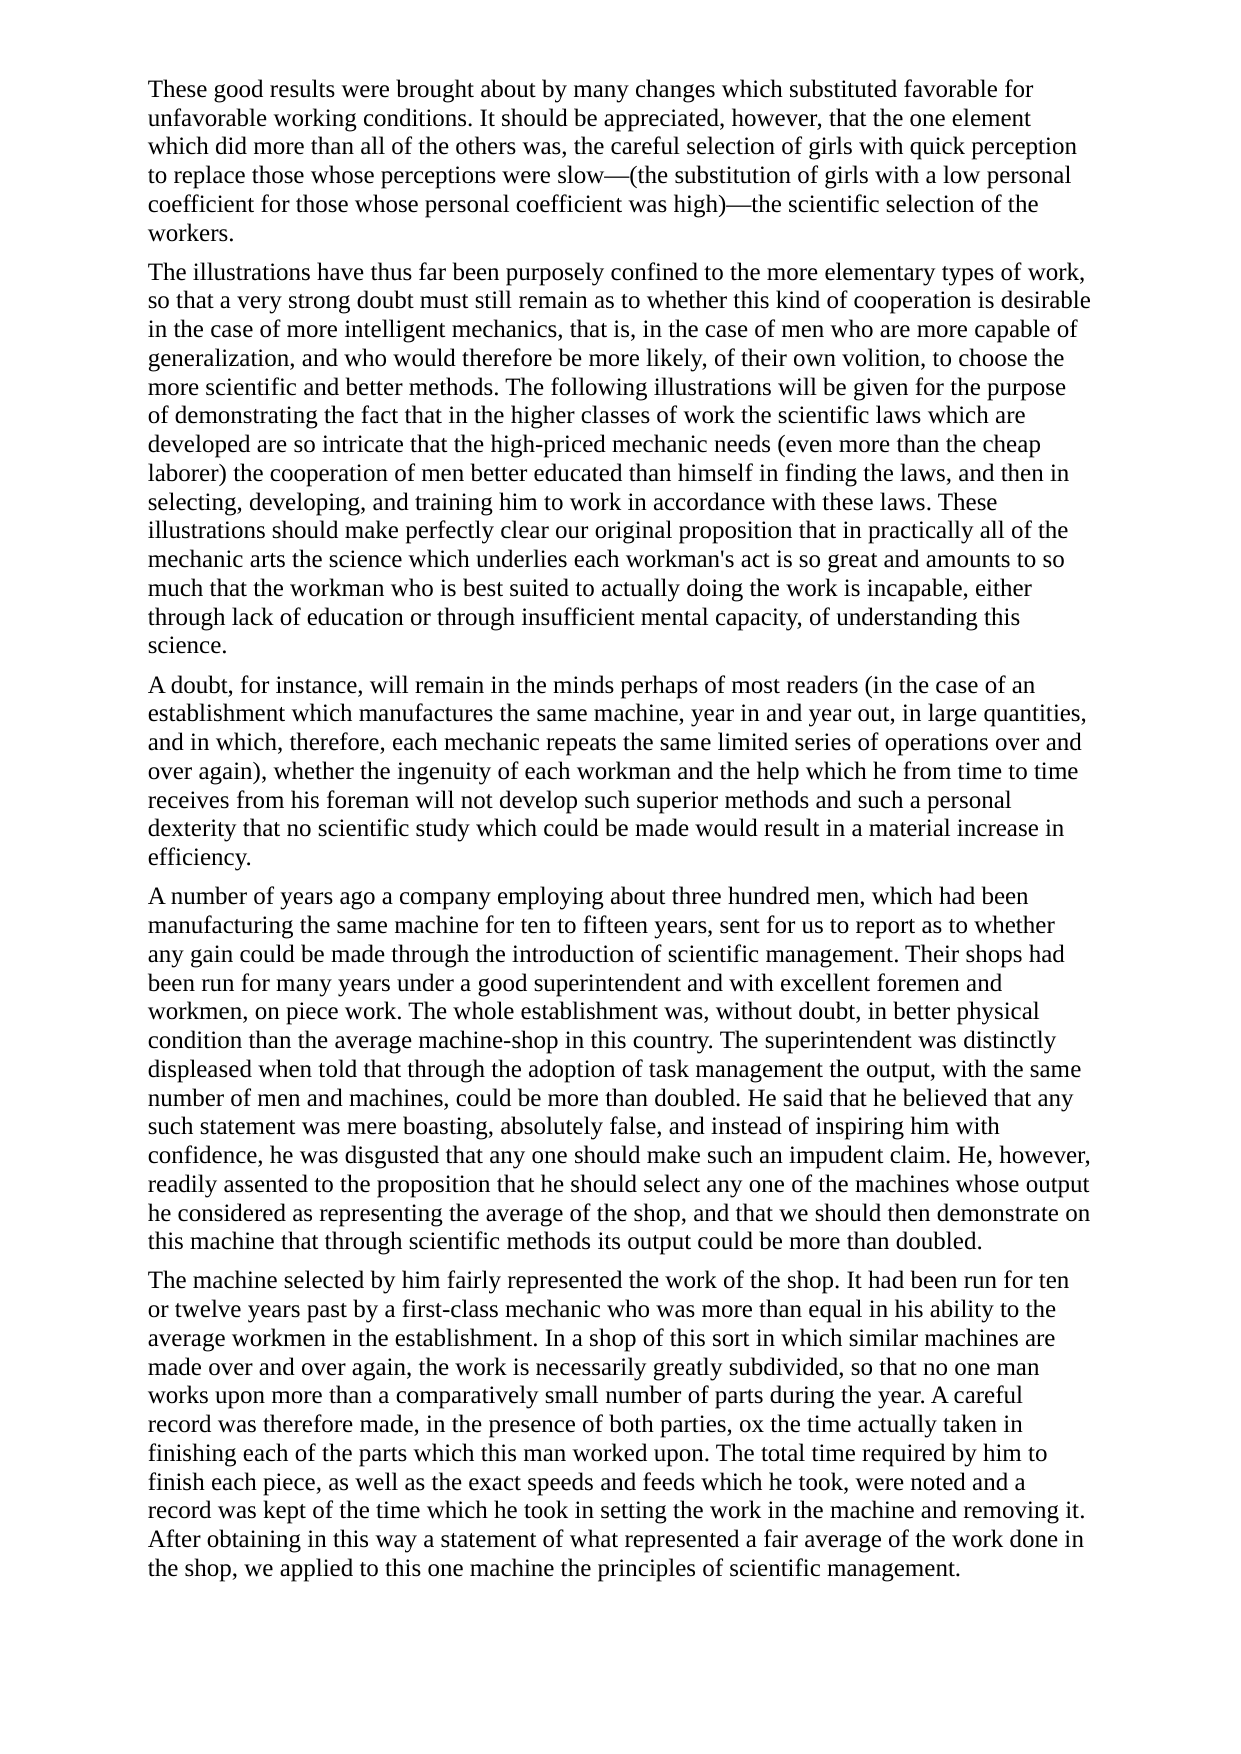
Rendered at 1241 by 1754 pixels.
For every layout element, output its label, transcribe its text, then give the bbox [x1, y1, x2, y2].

text The illustrations have thus far been purposely confined to the more elementary types of work, so that a very strong doubt must still remain as to whether this kind of cooperation is desirable in the case of more intelligent mechanics, that is, in the case of men who are more capable of generalization, and who would therefore be more likely, of their own volition, to choose the more scientific and better methods. The following illustrations will be given for the purpose of demonstrating the fact that in the higher classes of work the scientific laws which are developed are so intricate that the high-priced mechanic needs (even more than the cheap laborer) the cooperation of men better educated than himself in finding the laws, and then in selecting, developing, and training him to work in accordance with these laws. These illustrations should make perfectly clear our original proposition that in practically all of the mechanic arts the science which underlies each workman's act is so great and amounts to so much that the workman who is best suited to actually doing the work is incapable, either through lack of education or through insufficient mental capacity, of understanding this science. [148, 257, 1093, 659]
text These good results were brought about by many changes which substituted favorable for unfavorable working conditions. It should be appreciated, however, that the one element which did more than all of the others was, the careful selection of girls with quick perception to replace those whose perceptions were slow—(the substitution of girls with a low personal coefficient for those whose personal coefficient was high)—the scientific selection of the workers. [148, 74, 1093, 246]
text A doubt, for instance, will remain in the minds perhaps of most readers (in the case of an establishment which manufactures the same machine, year in and year out, in large quantities, and in which, therefore, each mechanic repeats the same limited series of operations over and over again), whether the ingenuity of each workman and the help which he from time to time receives from his foreman will not develop such superior methods and such a personal dexterity that no scientific study which could be made would result in a material increase in efficiency. [148, 670, 1093, 871]
text The machine selected by him fairly represented the work of the shop. It had been run for ten or twelve years past by a first-class mechanic who was more than equal in his ability to the average workmen in the establishment. In a shop of this sort in which similar machines are made over and over again, the work is necessarily greatly subdivided, so that no one man works upon more than a comparatively small number of parts during the year. A careful record was therefore made, in the presence of both parties, ox the time actually taken in finishing each of the parts which this man worked upon. The total time required by him to finish each piece, as well as the exact speeds and feeds which he took, were noted and a record was kept of the time which he took in setting the work in the machine and removing it. After obtaining in this way a statement of what represented a fair average of the work done in the shop, we applied to this one machine the principles of scientific management. [148, 1266, 1093, 1582]
text A number of years ago a company employing about three hundred men, which had been manufacturing the same machine for ten to fifteen years, sent for us to report as to whether any gain could be made through the introduction of scientific management. Their shops had been run for many years under a good superintendent and with excellent foremen and workmen, on piece work. The whole establishment was, without doubt, in better physical condition than the average machine-shop in this country. The superintendent was distinctly displeased when told that through the adoption of task management the output, with the same number of men and machines, could be more than doubled. He said that he believed that any such statement was mere boasting, absolutely false, and instead of inspiring him with confidence, he was disgusted that any one should make such an impudent claim. He, however, readily assented to the proposition that he should select any one of the machines whose output he considered as representing the average of the shop, and that we should then demonstrate on this machine that through scientific methods its output could be more than doubled. [148, 881, 1093, 1255]
